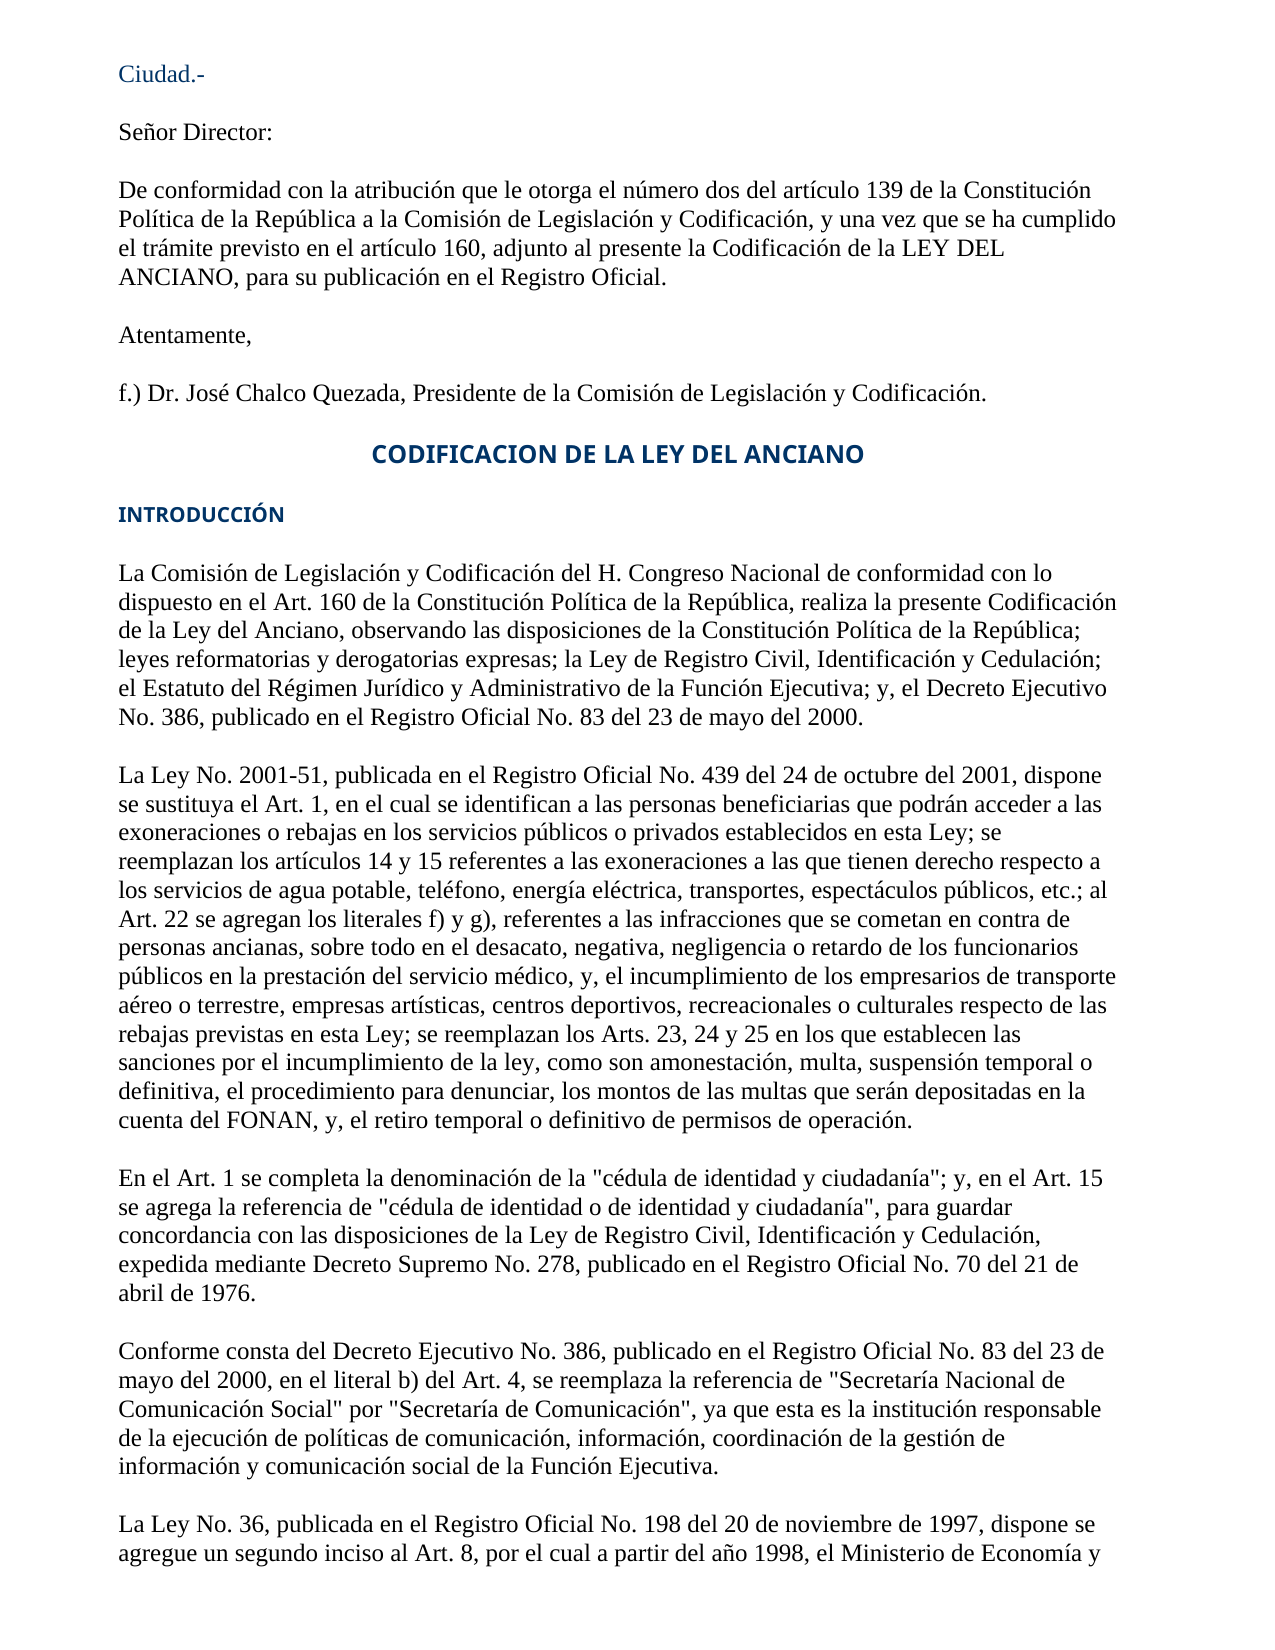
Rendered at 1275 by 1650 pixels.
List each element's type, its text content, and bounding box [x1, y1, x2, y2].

table_header Ciudad.- Señor Director: De conformidad con la atribución que le otorga el número dos del artículo 139 de la Constitución Política de la República a la Comisión de Legislación y Codificación, y una vez que se ha cumplido el trámite previsto en el artículo 160, adjunto al presente la Codificación de la LEY DEL ANCIANO, para su publicación en el Registro Oficial. Atentamente, f.) Dr. José Chalco Quezada, Presidente de la Comisión de Legislación y Codificación. CODIFICACION DE LA LEY DEL ANCIANO INTRODUCCIÓN La Comisión de Legislación y Codificación del H. Congreso Nacional de conformidad con lo dispuesto en el Art. 160 de la Constitución Política de la República, realiza la presente Codificación de la Ley del Anciano, observando las disposiciones de la Constitución Política de la República; leyes reformatorias y derogatorias expresas; la Ley de Registro Civil, Identificación y Cedulación; el Estatuto del Régimen Jurídico y Administrativo de la Función Ejecutiva; y, el Decreto Ejecutivo No. 386, publicado en el Registro Oficial No. 83 del 23 de mayo del 2000. La Ley No. 2001-51, publicada en el Registro Oficial No. 439 del 24 de octubre del 2001, dispone se sustituya el Art. 1, en el cual se identifican a las personas beneficiarias que podrán acceder a las exoneraciones o rebajas en los servicios públicos o privados establecidos en esta Ley; se reemplazan los artículos 14 y 15 referentes a las exoneraciones a las que tienen derecho respecto a los servicios de agua potable, teléfono, energía eléctrica, transportes, espectáculos públicos, etc.; al Art. 22 se agregan los literales f) y g), referentes a las infracciones que se cometan en contra de personas ancianas, sobre todo en el desacato, negativa, negligencia o retardo de los funcionarios públicos en la prestación del servicio médico, y, el incumplimiento de los empresarios de transporte aéreo o terrestre, empresas artísticas, centros deportivos, recreacionales o culturales respecto de las rebajas previstas en esta Ley; se reemplazan los Arts. 23, 24 y 25 en los que establecen las sanciones por el incumplimiento de la ley, como son amonestación, multa, suspensión temporal o definitiva, el procedimiento para denunciar, los montos de las multas que serán depositadas en la cuenta del FONAN, y, el retiro temporal o definitivo de permisos de operación. En el Art. 1 se completa la denominación de la "cédula de identidad y ciudadanía"; y, en el Art. 15 se agrega la referencia de "cédula de identidad o de identidad y ciudadanía", para guardar concordancia con las disposiciones de la Ley de Registro Civil, Identificación y Cedulación, expedida mediante Decreto Supremo No. 278, publicado en el Registro Oficial No. 70 del 21 de abril de 1976. Conforme consta del Decreto Ejecutivo No. 386, publicado en el Registro Oficial No. 83 del 23 de mayo del 2000, en el literal b) del Art. 4, se reemplaza la referencia de "Secretaría Nacional de Comunicación Social" por "Secretaría de Comunicación", ya que esta es la institución responsable de la ejecución de políticas de comunicación, información, coordinación de la gestión de información y comunicación social de la Función Ejecutiva. La Ley No. 36, publicada en el Registro Oficial No. 198 del 20 de noviembre de 1997, dispone se agregue un segundo inciso al Art. 8, por el cual a partir del año 1998, el Ministerio de Economía y [118, 59, 1118, 1567]
